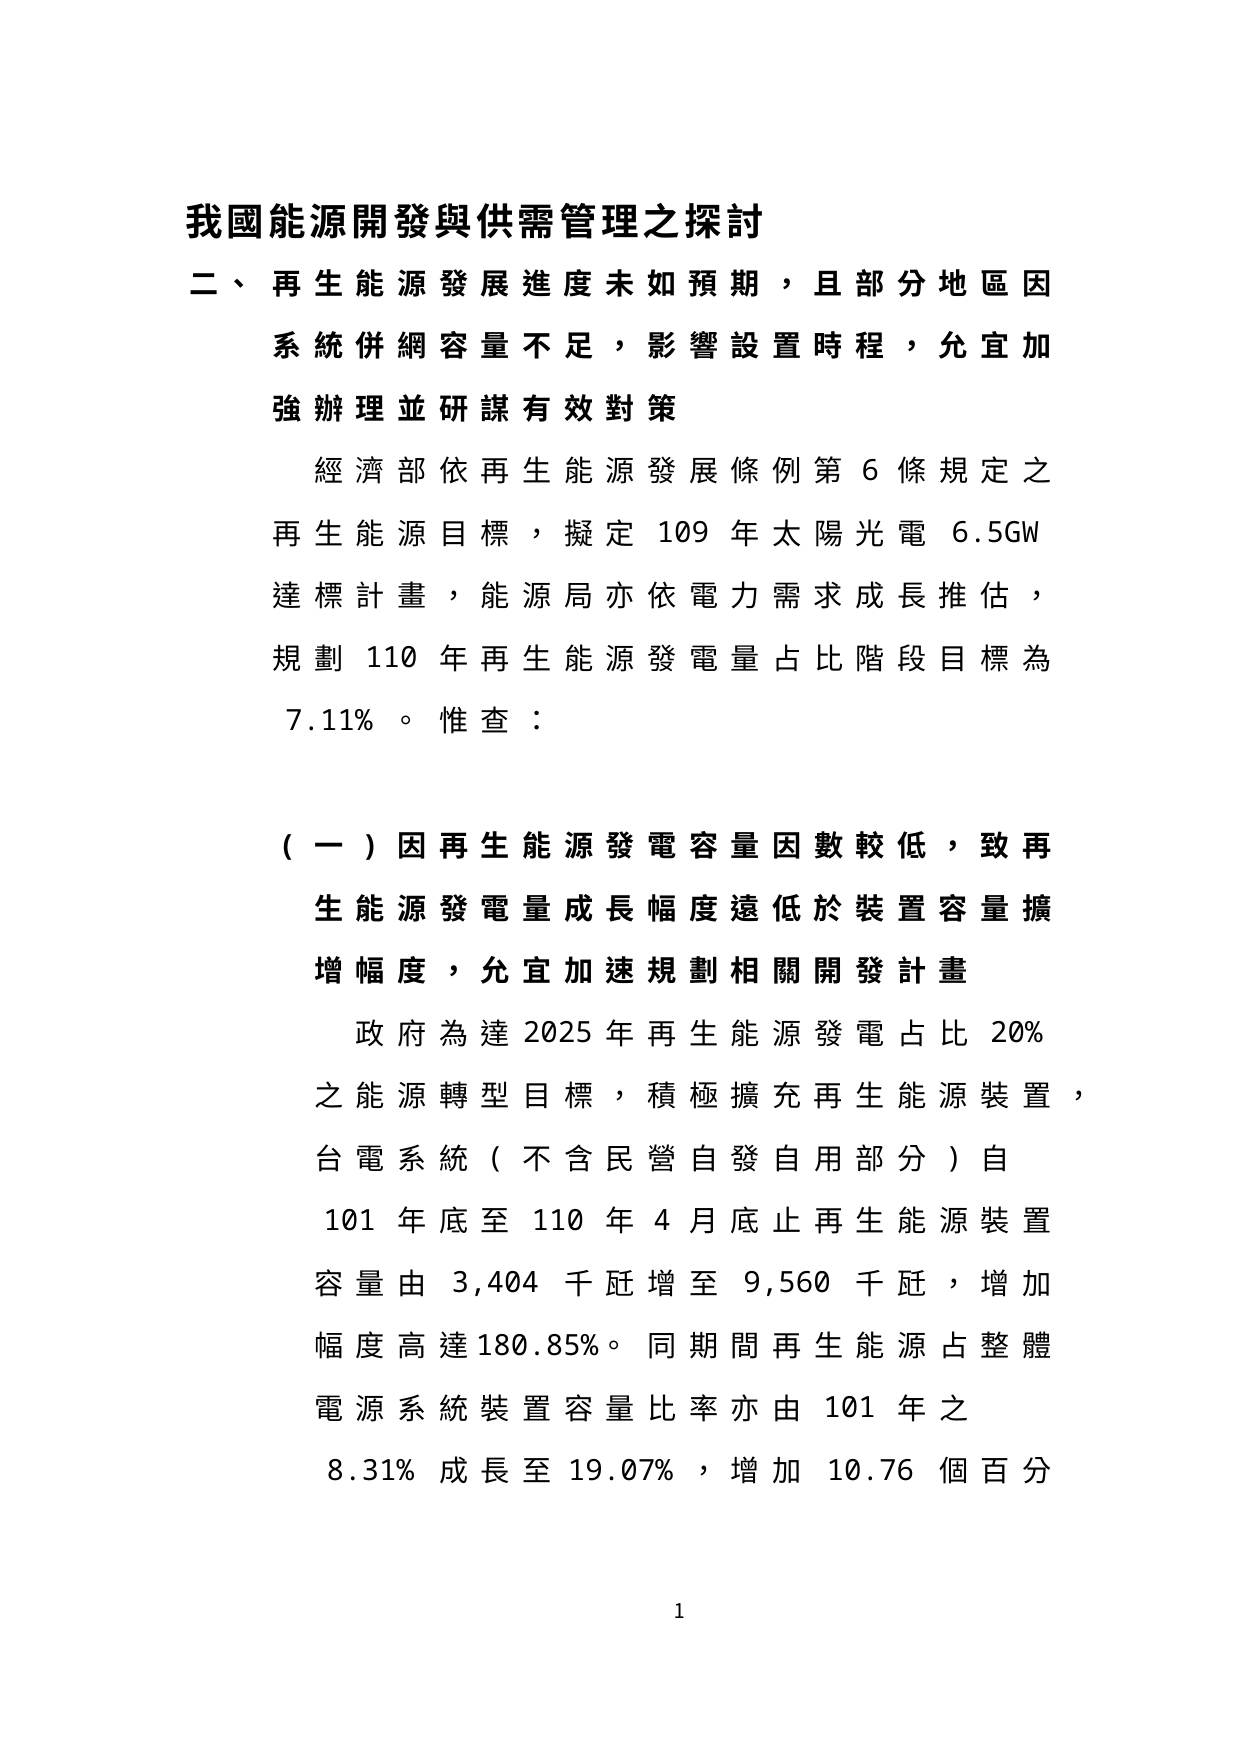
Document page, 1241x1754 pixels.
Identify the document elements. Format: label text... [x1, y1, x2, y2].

text 經濟部依再生能源發展條例第6條規定之再生能源目標，擬定109年太陽光電6.5GW達標計畫，能源局亦依電力需求成長推估，規劃110年再生能源發電量占比階段目標為7.11%。惟查： [242, 427, 1058, 802]
text 政府為達2025年再生能源發電占比20%之能源轉型目標，積極擴充再生能源裝置，台電系統(不含民營自發自用部分)自101年底至110年4月底止再生能源裝置容量由3,404千瓩增至9,560千瓩，增加幅度高達180.85%。同期間再生能源占整體電源系統裝置容量比率亦由101年之8.31%成長至19.07%，增加10.76個百分點。惟110年4月份再生能源發電量42.62億度，占該月份總發電量735.64億度之比率為5.79%，僅較101年度再生能源發電量占比4.56%增加1.23個百分點，顯示再生能源發電量並未與其裝置容量擴增幅度等比增加。 [271, 990, 1058, 1552]
text 二、再生能源發展進度未如預期，且部分地區因系統併網容量不足，影響設置時程，允宜加強辦理並研謀有效對策 [183, 240, 1058, 427]
text 我國能源開發與供需管理之探討 [183, 177, 1058, 240]
text (一)因再生能源發電容量因數較低，致再生能源發電量成長幅度遠低於裝置容量擴增幅度，允宜加速規劃相關開發計畫 [242, 802, 1058, 990]
